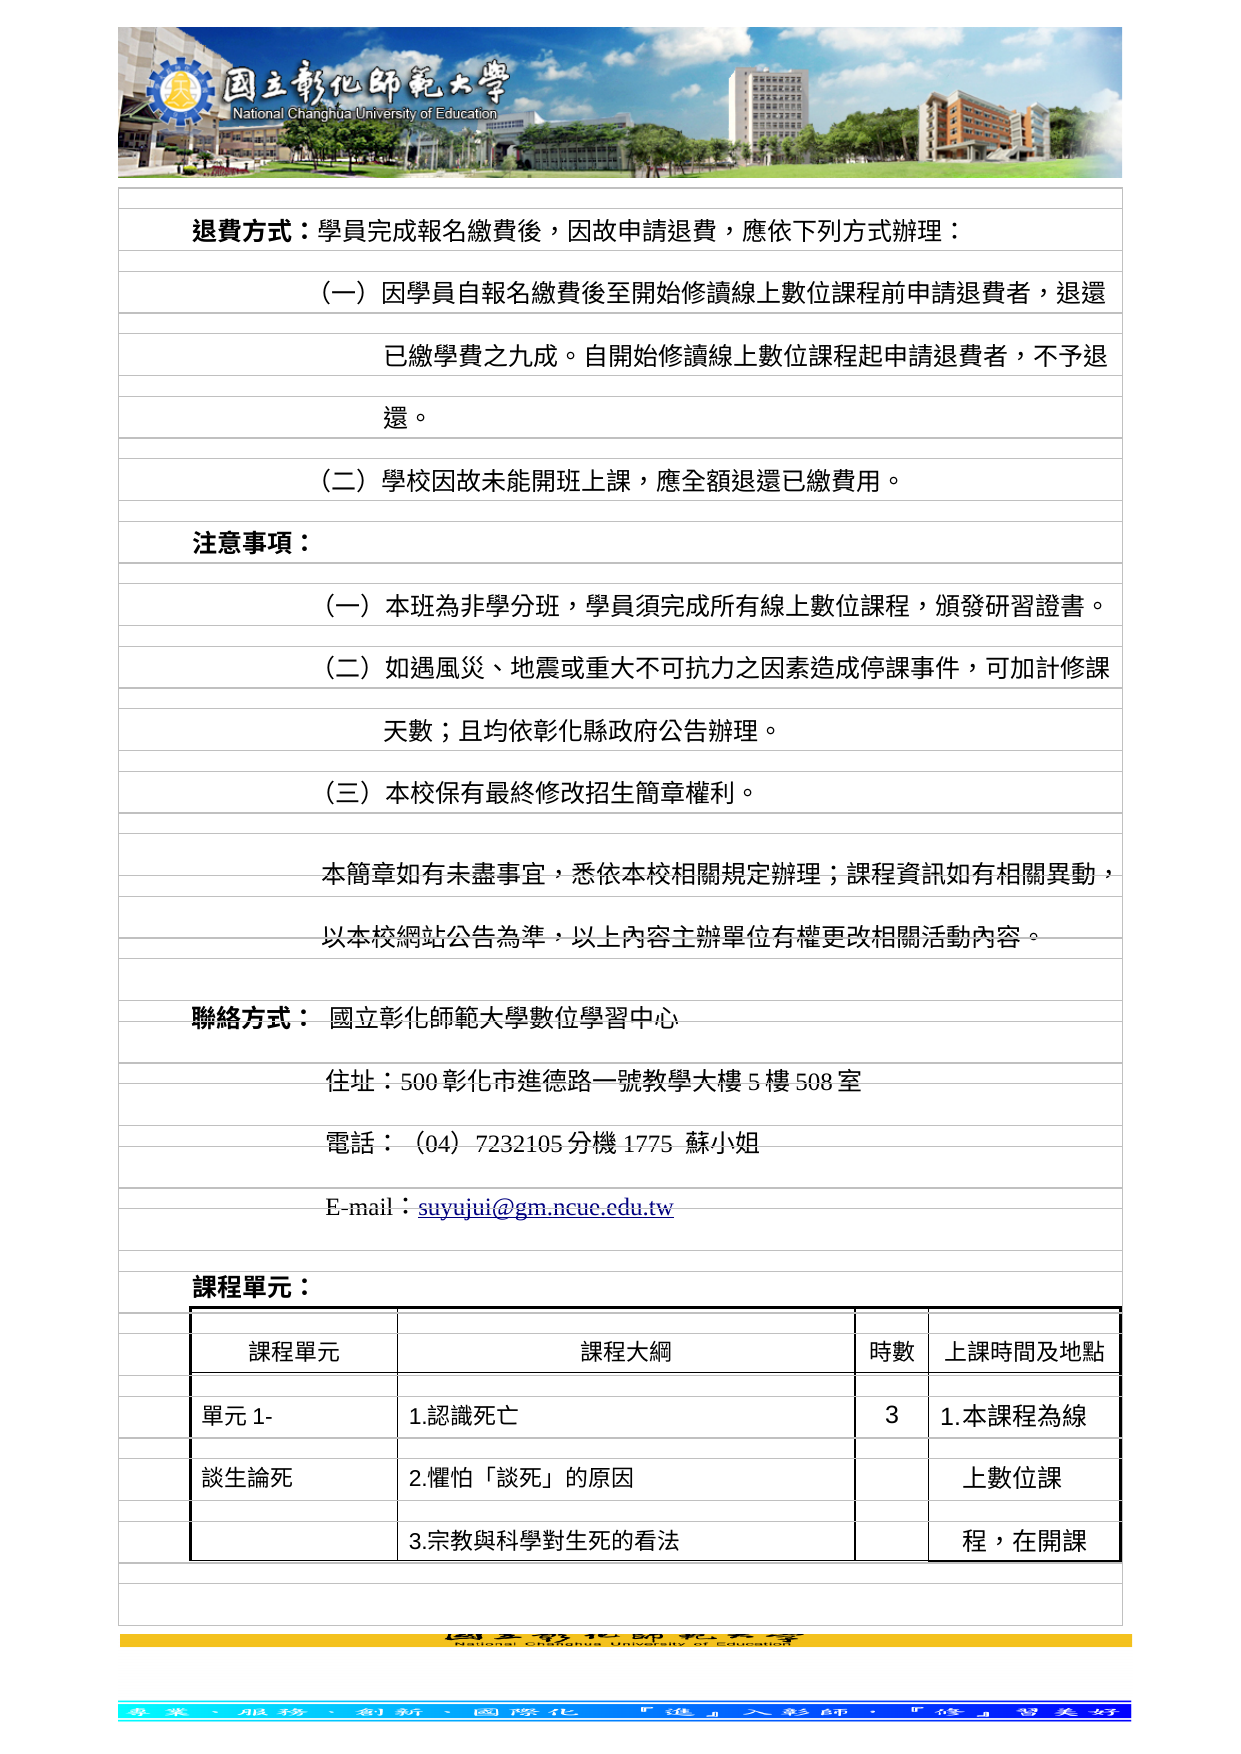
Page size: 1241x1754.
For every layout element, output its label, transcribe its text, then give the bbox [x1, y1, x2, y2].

text [306, 376, 1122, 396]
table_header 時數 [856, 1334, 928, 1372]
text [192, 501, 1122, 521]
text E-mail：suyujui@gm.ncue.edu.tw [325, 1162, 1122, 1187]
text 電話：（04）7232105分機1775 蘇小姐 [325, 1100, 1122, 1125]
text （一）因學員自報名繳費後至開始修讀線上數位課程前申請退費者，退還 [306, 272, 1122, 312]
text （二）如遇風災、地震或重大不可抗力之因素造成停課事件，可加計修課 [310, 647, 1122, 687]
table_cell [398, 1501, 854, 1521]
text （一）本班為非學分班，學員須完成所有線上數位課程，頒發研習證書。 [310, 584, 1122, 625]
table_cell 1.認識死亡 [398, 1397, 854, 1437]
text E-mail：suyujui@gm.ncue.edu.tw [325, 1209, 1122, 1225]
text 還。 [306, 397, 1122, 437]
text 注意事項： [192, 522, 1122, 562]
text 住址：500彰化市進德路一號教學大樓5樓508室 [325, 1084, 1122, 1100]
table_cell [398, 1439, 854, 1458]
table_cell 本課程為線上數位課程，在開課時間內，任何時間都可觀看。 使用彰化師大雲端學院。 [929, 1522, 1119, 1560]
table_cell 2.懼怕「談死」的原因 [398, 1459, 854, 1500]
table_header [856, 1314, 928, 1333]
text 聯絡方式： 國立彰化師範大學數位學習中心 [192, 1001, 1122, 1021]
text [310, 751, 1122, 771]
text 住址：500彰化市進德路一號教學大樓5樓508室 [325, 1037, 1122, 1062]
text 電話：（04）7232105分機1775 蘇小姐 [325, 1126, 1122, 1146]
text 本簡章如有未盡事宜，悉依本校相關規定辦理；課程資訊如有相關異動，以本校網站公告為準，以上內容主辦單位有權更改相關活動內容。 [321, 876, 1122, 896]
text 本簡章如有未盡事宜，悉依本校相關規定辦理；課程資訊如有相關異動，以本校網站公告為準，以上內容主辦單位有權更改相關活動內容。 [321, 834, 1122, 875]
picture [118, 1634, 1133, 1727]
table_cell [398, 1376, 854, 1396]
text （三）本校保有最終修改招生簡章權利。 [310, 772, 1122, 812]
table_cell 本課程為線上數位課程，在開課時間內，任何時間都可觀看。 使用彰化師大雲端學院。 [929, 1501, 1119, 1521]
table_cell [192, 1376, 397, 1396]
table_cell 本課程為線上數位課程，在開課時間內，任何時間都可觀看。 使用彰化師大雲端學院。 [929, 1376, 1119, 1396]
text 天數；且均依彰化縣政府公告辦理。 [310, 709, 1122, 750]
text 住址：500彰化市進德路一號教學大樓5樓508室 [325, 1064, 1122, 1083]
table_cell [856, 1376, 928, 1396]
table_cell 本課程為線上數位課程，在開課時間內，任何時間都可觀看。 使用彰化師大雲端學院。 [929, 1397, 1119, 1437]
table_cell 談生論死 [192, 1459, 397, 1500]
table_cell [856, 1501, 928, 1521]
table_header [929, 1314, 1119, 1333]
text [306, 251, 1122, 271]
table_header [192, 1314, 397, 1333]
table_cell 本課程為線上數位課程，在開課時間內，任何時間都可觀看。 使用彰化師大雲端學院。 [929, 1459, 1119, 1500]
text [192, 189, 1122, 208]
table_cell 3.宗教與科學對生死的看法 [398, 1522, 854, 1560]
table_header 上課時間及地點 [929, 1334, 1119, 1372]
text 課程單元： [192, 1272, 1122, 1306]
text [310, 564, 1122, 583]
text E-mail：suyujui@gm.ncue.edu.tw [325, 1189, 1122, 1208]
text 退費方式：學員完成報名繳費後，因故申請退費，應依下列方式辦理： [192, 209, 1122, 250]
table_cell [856, 1439, 928, 1458]
table_header [398, 1314, 854, 1333]
text [306, 439, 1122, 458]
table_header 課程單元 [192, 1334, 397, 1372]
table_cell 本課程為線上數位課程，在開課時間內，任何時間都可觀看。 使用彰化師大雲端學院。 [929, 1439, 1119, 1458]
text 聯絡方式： 國立彰化師範大學數位學習中心 [192, 1022, 1122, 1037]
text 已繳學費之九成。自開始修讀線上數位課程起申請退費者，不予退 [306, 334, 1122, 375]
table_cell [856, 1459, 928, 1500]
table_cell 3 [856, 1397, 928, 1437]
text （二）學校因故未能開班上課，應全額退還已繳費用。 [306, 459, 1122, 500]
table_cell [192, 1439, 397, 1458]
text 聯絡方式： 國立彰化師範大學數位學習中心 [192, 975, 1122, 1000]
table_cell [856, 1522, 928, 1560]
text [192, 1251, 1122, 1271]
table_cell 單元1- [192, 1397, 397, 1437]
text [306, 314, 1122, 333]
text [192, 1244, 1122, 1250]
table_cell [192, 1522, 397, 1560]
table_cell [192, 1501, 397, 1521]
table_header 課程大綱 [398, 1334, 854, 1372]
text [310, 626, 1122, 646]
text 本簡章如有未盡事宜，悉依本校相關規定辦理；課程資訊如有相關異動，以本校網站公告為準，以上內容主辦單位有權更改相關活動內容。 [321, 939, 1122, 956]
text [310, 689, 1122, 708]
text 本簡章如有未盡事宜，悉依本校相關規定辦理；課程資訊如有相關異動，以本校網站公告為準，以上內容主辦單位有權更改相關活動內容。 [321, 897, 1122, 937]
text 電話：（04）7232105分機1775 蘇小姐 [325, 1147, 1122, 1162]
picture [118, 27, 1123, 178]
